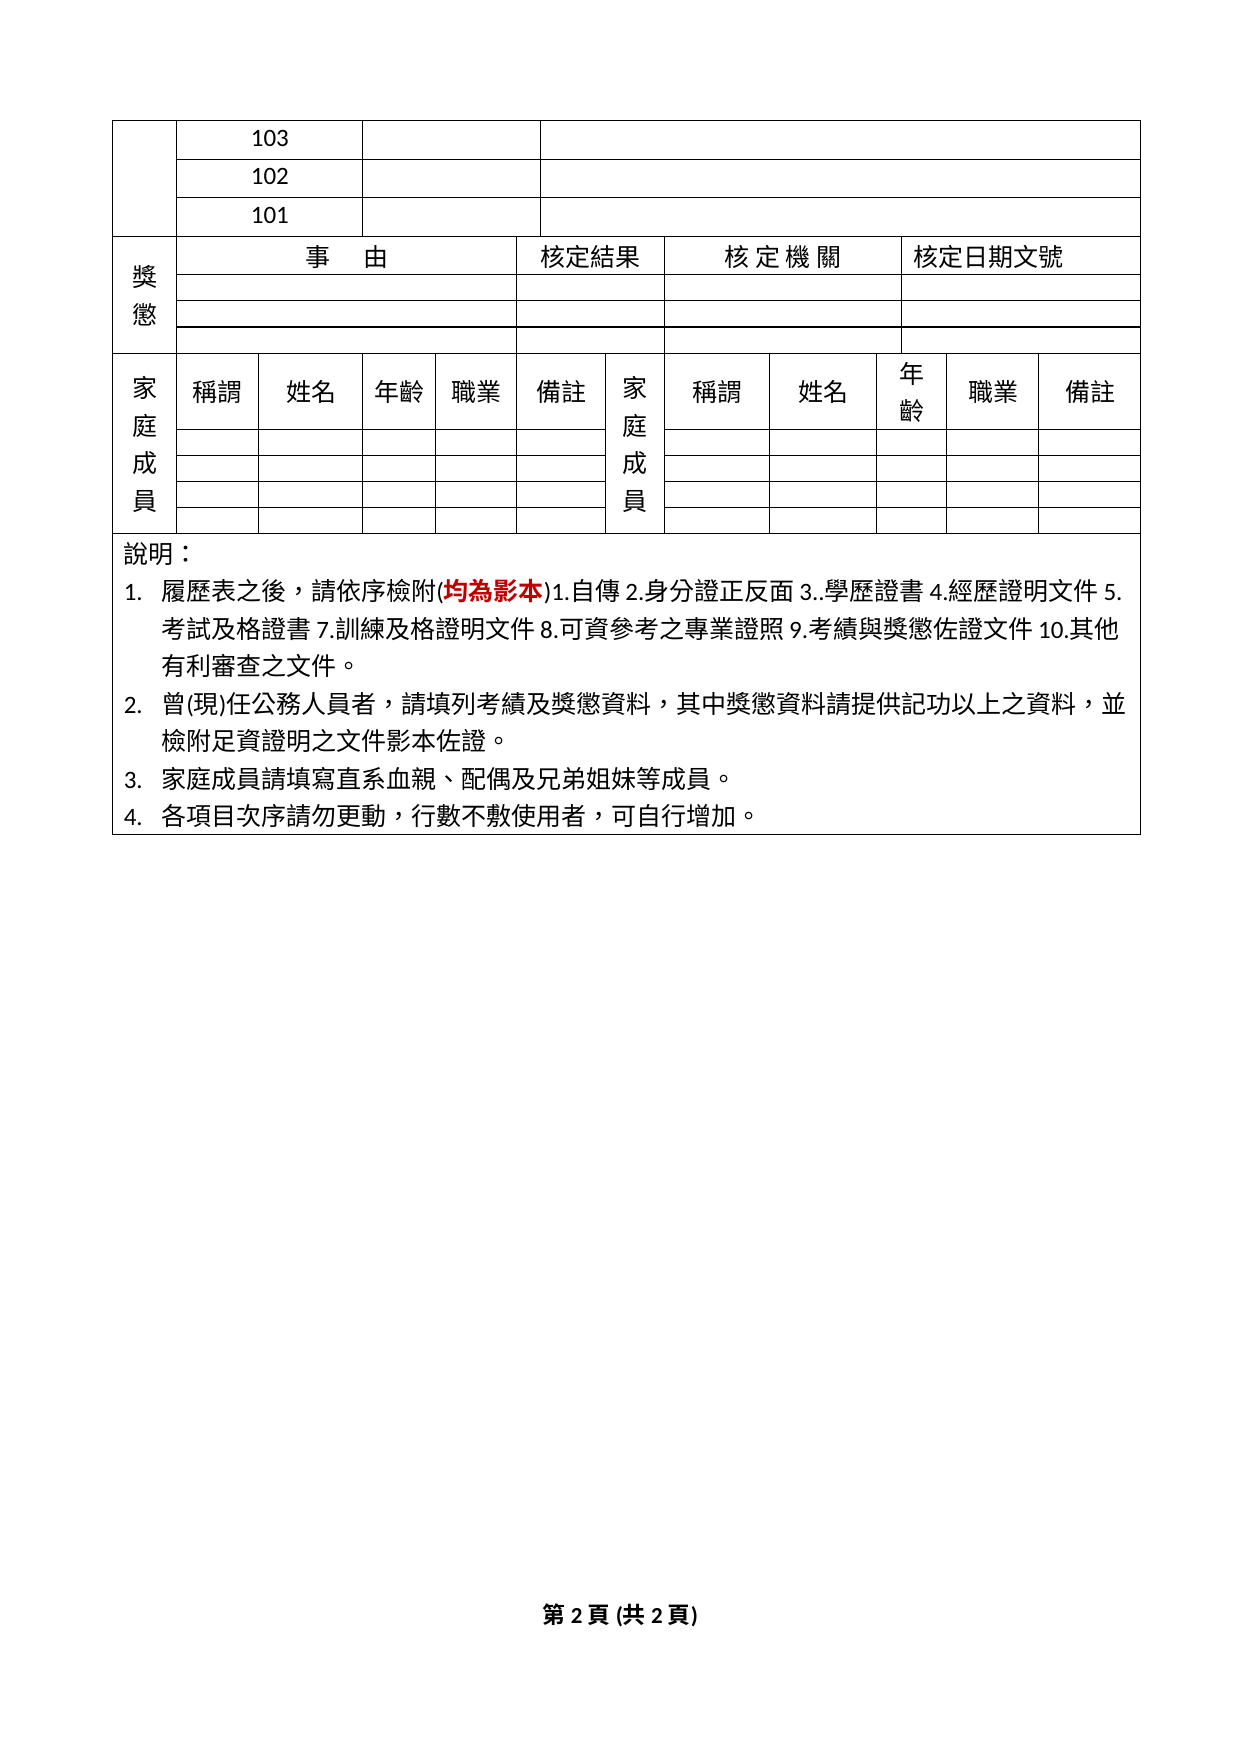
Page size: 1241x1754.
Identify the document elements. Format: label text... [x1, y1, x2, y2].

table_cell 職業 [947, 354, 1038, 428]
table_cell [665, 328, 901, 352]
table_cell [363, 482, 435, 507]
table_cell [770, 430, 876, 454]
table_cell [177, 430, 258, 454]
table_cell [770, 456, 876, 481]
table_cell [517, 301, 664, 326]
table_cell [363, 121, 540, 159]
table_cell [436, 482, 516, 507]
table_cell [665, 482, 769, 507]
table_cell [665, 301, 901, 326]
table_cell [947, 430, 1038, 454]
table_cell [1039, 508, 1140, 533]
table_cell [902, 328, 1140, 352]
table_cell [947, 482, 1038, 507]
table_cell [877, 482, 946, 507]
table_cell 核定結果 [517, 237, 664, 274]
table_cell [436, 430, 516, 454]
table_cell [259, 508, 362, 533]
table_cell [770, 482, 876, 507]
table_cell [517, 456, 605, 481]
table_cell [363, 430, 435, 454]
table_cell 姓名 [259, 354, 362, 428]
table_cell 101 [177, 198, 362, 236]
table_cell 年齡 [877, 354, 946, 428]
table_cell 103 [177, 121, 362, 159]
table_cell 職業 [436, 354, 516, 428]
table_cell 姓名 [770, 354, 876, 428]
table_cell 家 庭 成 員 [113, 354, 176, 533]
table_cell [363, 160, 540, 197]
table_cell [947, 456, 1038, 481]
table_cell [665, 430, 769, 454]
table_cell 備註 [517, 354, 605, 428]
table_cell [770, 508, 876, 533]
table_cell 核 定 機 關 [665, 237, 901, 274]
table_cell 年齡 [363, 354, 435, 428]
table_cell [877, 456, 946, 481]
table_cell 說明： 履歷表之後，請依序檢附(均為影本)1.自傳2.身分證正反面3..學歷證書4.經歷證明文件5.考試及格證書7.訓練及格證明文件8.可資參考之專業證照9.考績與獎懲佐證文件10.其他有利審查之文件。 曾(現)任公務人員者，請填列考績及獎懲資料，其中獎懲資料請提供記功以上之資料，並檢附足資證明之文件影本佐證。 家庭成員請填寫直系血親、配偶及兄弟姐妹等成員。 各項目次序請勿更動，行數不敷使用者，可自行增加。 [113, 534, 1140, 834]
table_cell 核定日期文號 [902, 237, 1140, 274]
table_cell [259, 482, 362, 507]
table_cell [541, 160, 1140, 197]
table_cell [436, 456, 516, 481]
table_cell [517, 482, 605, 507]
table_cell [517, 430, 605, 454]
table_cell [113, 121, 176, 236]
table_cell [517, 275, 664, 300]
table_cell [363, 508, 435, 533]
table_cell 事 由 [177, 237, 516, 274]
table_cell [665, 508, 769, 533]
table_cell 家庭成員 [606, 354, 664, 533]
table_cell 102 [177, 160, 362, 197]
table_cell [541, 198, 1140, 236]
table_cell [177, 482, 258, 507]
table_cell [877, 430, 946, 454]
table_cell [665, 456, 769, 481]
table_cell 稱謂 [665, 354, 769, 428]
table_cell [177, 301, 516, 326]
table_cell [902, 301, 1140, 326]
table_cell [902, 275, 1140, 300]
table_cell [363, 198, 540, 236]
table_cell [363, 456, 435, 481]
table_cell [177, 508, 258, 533]
table_cell [1039, 430, 1140, 454]
table_cell [947, 508, 1038, 533]
table_cell 備註 [1039, 354, 1140, 428]
table_cell [177, 456, 258, 481]
table_cell [541, 121, 1140, 159]
table_cell [436, 508, 516, 533]
table_cell [517, 328, 664, 352]
table_cell [177, 328, 516, 352]
table_cell [259, 456, 362, 481]
table_cell [665, 275, 901, 300]
table_cell 稱謂 [177, 354, 258, 428]
table_cell 獎懲 [113, 237, 176, 352]
table_cell [259, 430, 362, 454]
table_cell [177, 275, 516, 300]
table_cell [877, 508, 946, 533]
table_cell [1039, 482, 1140, 507]
table_cell [517, 508, 605, 533]
table_cell [1039, 456, 1140, 481]
